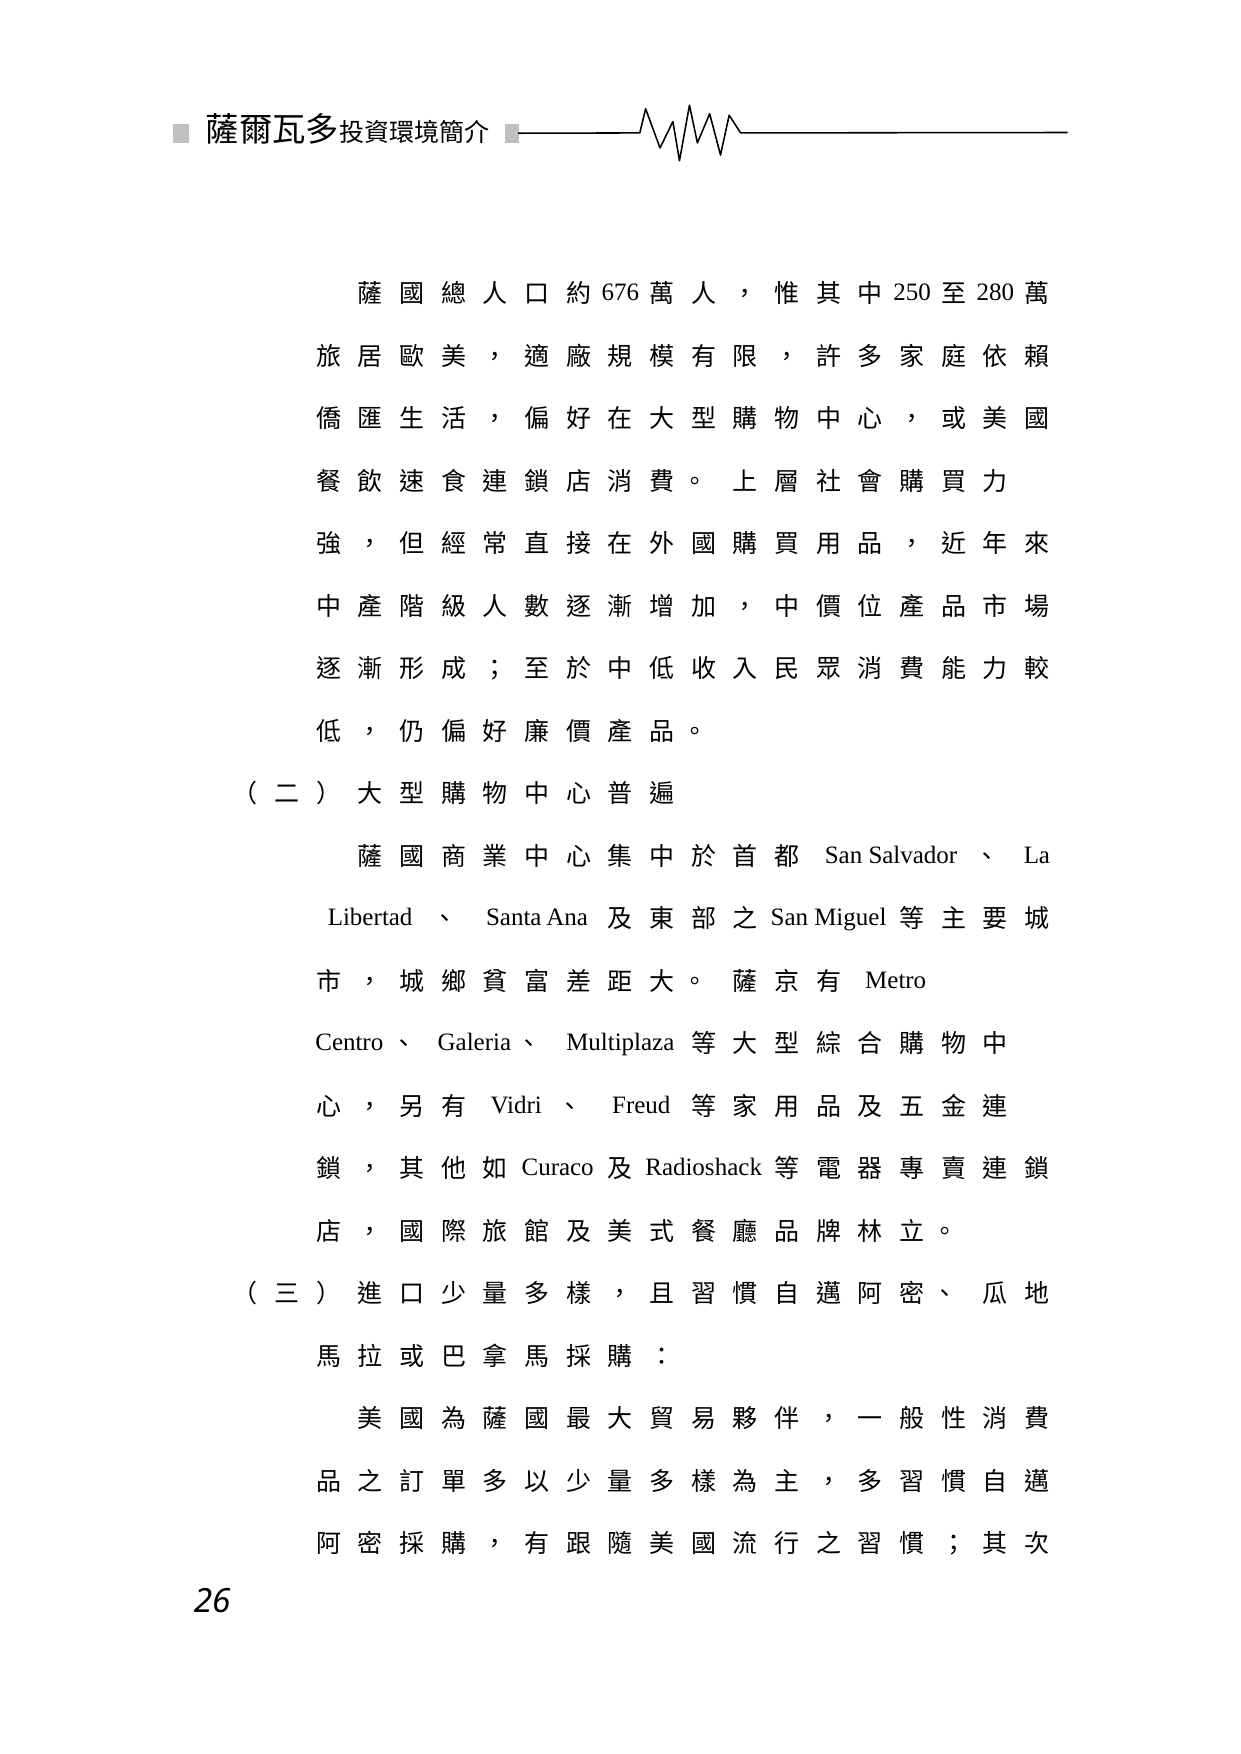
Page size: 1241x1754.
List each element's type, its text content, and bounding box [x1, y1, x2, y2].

text 薩國商業中心集中於首都San Salvador、La Libertad、Santa Ana及東部之San Miguel等主要城市，城鄉貧富差距大。薩京有Metro Centro、Galeria、Multiplaza等大型綜合購物中心，另有Vidri、Freud等家用品及五金連鎖，其他如Curaco及Radioshack等電器專賣連鎖店，國際旅館及美式餐廳品牌林立。 [281, 813, 1058, 1250]
text （三）進口少量多樣，且習慣自邁阿密、瓜地馬拉或巴拿馬採購： [207, 1250, 1058, 1375]
text 薩國總人口約676萬人，惟其中250至280萬旅居歐美，適廠規模有限，許多家庭依賴僑匯生活，偏好在大型購物中心，或美國餐飲速食連鎖店消費。上層社會購買力強，但經常直接在外國購買用品，近年來中產階級人數逐漸增加，中價位產品市場逐漸形成；至於中低收入民眾消費能力較低，仍偏好廉價產品。 [281, 250, 1058, 750]
text 美國為薩國最大貿易夥伴，一般性消費品之訂單多以少量多樣為主，多習慣自邁阿密採購，有跟隨美國流行之習慣；其次 [281, 1375, 1058, 1563]
text （二）大型購物中心普遍 [207, 750, 1058, 813]
